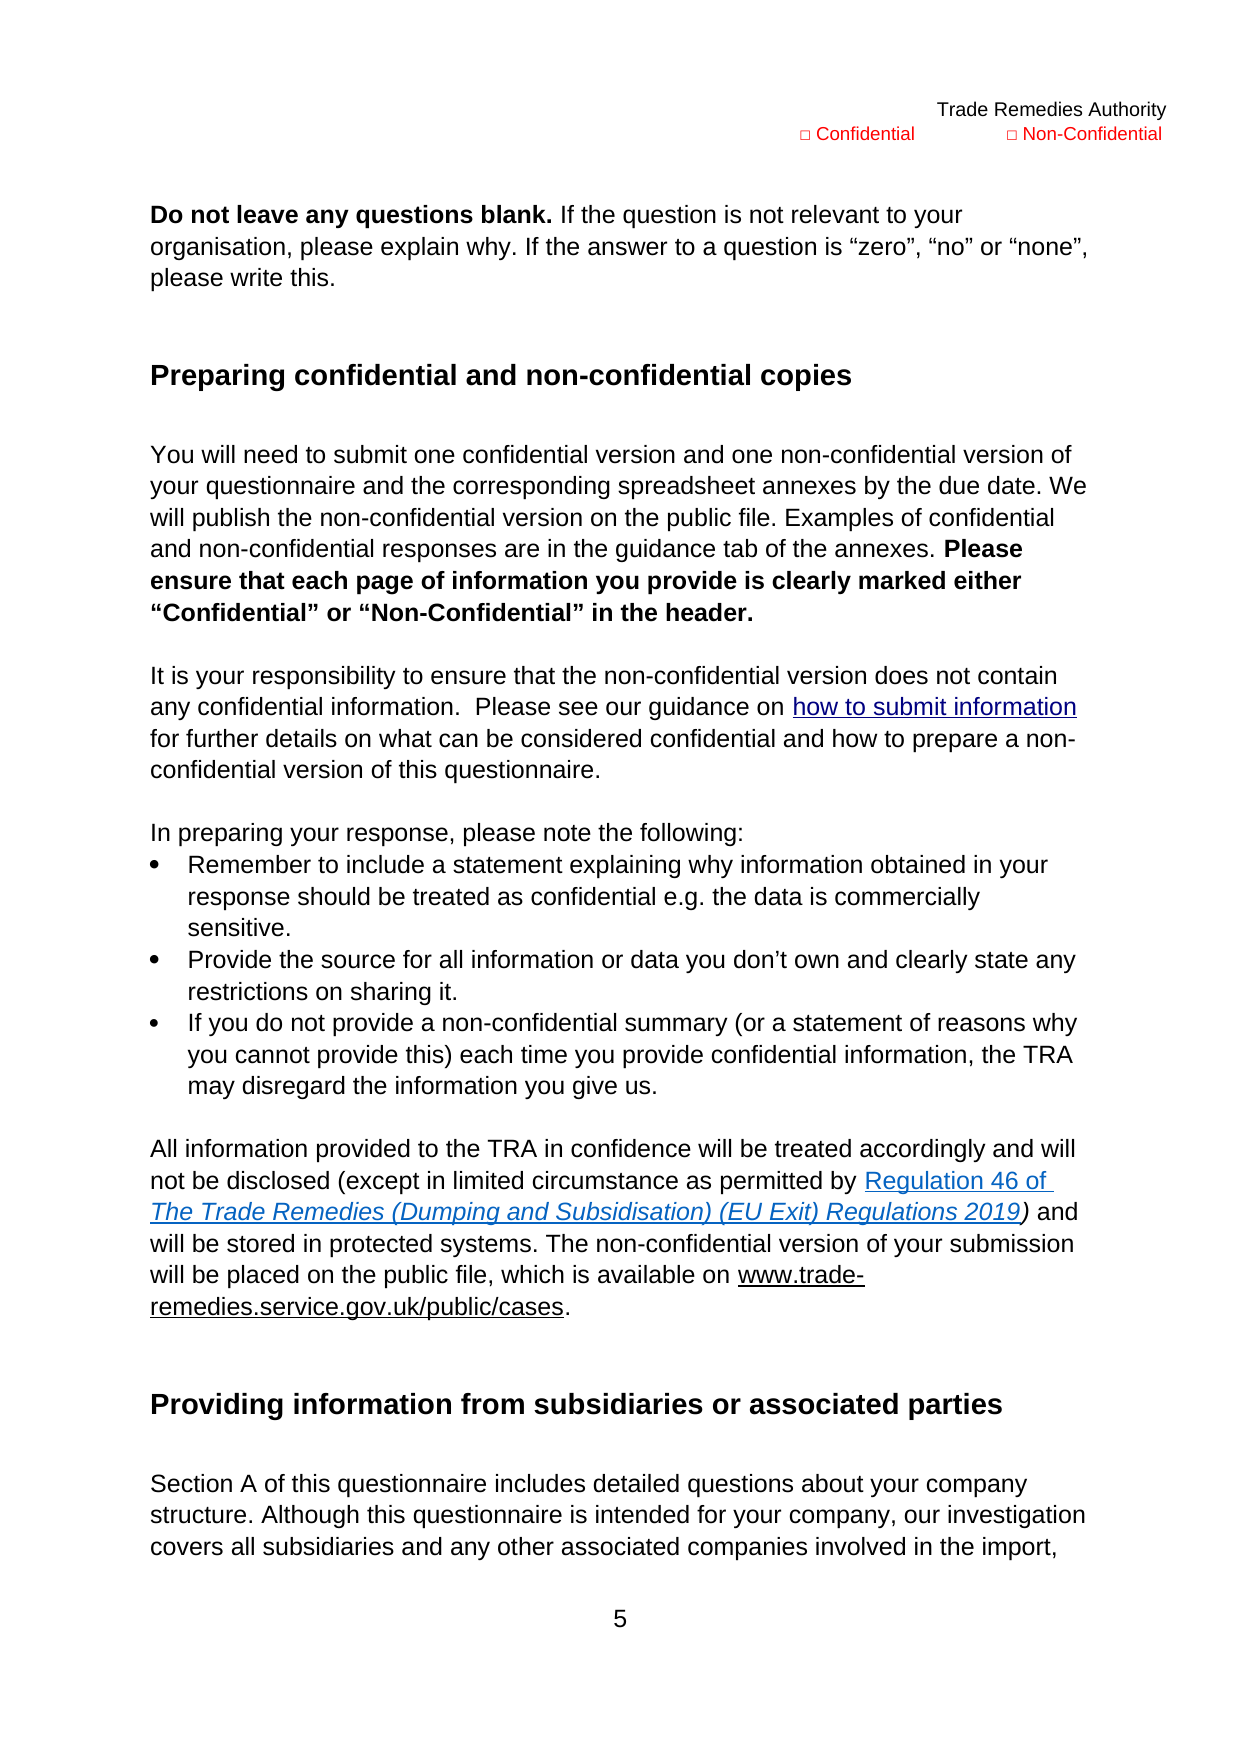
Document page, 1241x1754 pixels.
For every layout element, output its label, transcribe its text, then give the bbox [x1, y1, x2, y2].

text It is your responsibility to ensure that the non-confidential version does not contain any confidential information. Please see our guidance on how to submit information for further details on what can be considered confidential and how to prepare a non-confidential version of this questionnaire. [150, 661, 1090, 784]
list If you do not provide a non-confidential summary (or a statement of reasons why you cannot provide this) each time you provide confidential information, the TRA may disregard the information you give us. [150, 1008, 1090, 1100]
list Remember to include a statement explaining why information obtained in your response should be treated as confidential e.g. the data is commercially sensitive. [150, 850, 1090, 942]
text You will need to submit one confidential version and one non-confidential version of your questionnaire and the corresponding spreadsheet annexes by the due date. We will publish the non-confidential version on the public file. Examples of confidential and non-confidential responses are in the guidance tab of the annexes. Please ensure that each page of information you provide is clearly marked either “Confidential” or “Non-Confidential” in the header. [150, 440, 1090, 626]
text In preparing your response, please note the following: [150, 818, 1090, 847]
text All information provided to the TRA in confidence will be treated accordingly and will not be disclosed (except in limited circumstance as permitted by Regulation 46 of The Trade Remedies (Dumping and Subsidisation) (EU Exit) Regulations 2019) and will be stored in protected systems. The non-confidential version of your submission will be placed on the public file, which is available on www.trade-remedies.service.gov.uk/public/cases. [150, 1134, 1090, 1321]
text Do not leave any questions blank. If the question is not relevant to your organisation, please explain why. If the answer to a question is “zero”, “no” or “none”, please write this. [150, 200, 1090, 292]
text Section A of this questionnaire includes detailed questions about your company structure. Although this questionnaire is intended for your company, our investigation covers all subsidiaries and any other associated companies involved in the import, [150, 1468, 1090, 1560]
subtitle Preparing confidential and non-confidential copies [150, 358, 1090, 391]
subtitle Providing information from subsidiaries or associated parties [150, 1387, 1090, 1420]
list Provide the source for all information or data you don’t own and clearly state any restrictions on sharing it. [150, 945, 1090, 1005]
